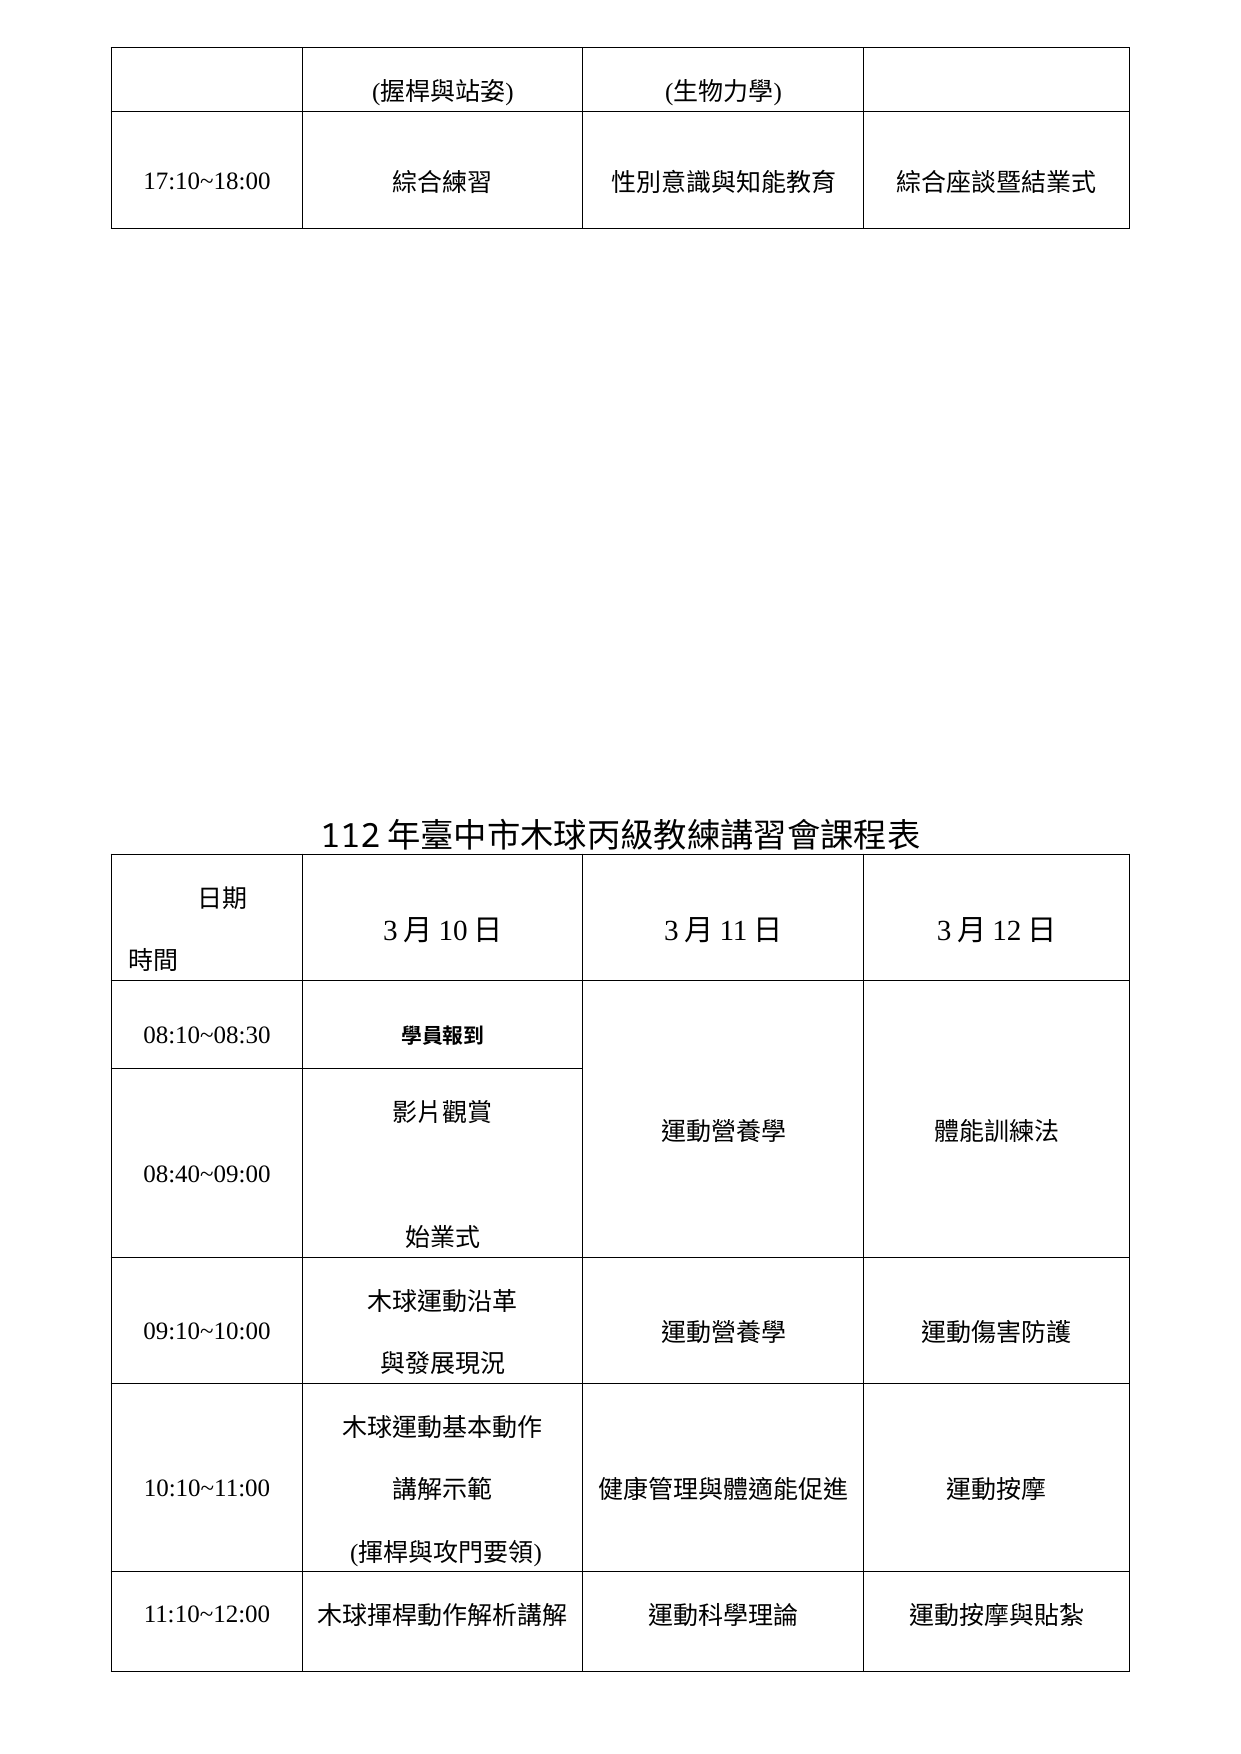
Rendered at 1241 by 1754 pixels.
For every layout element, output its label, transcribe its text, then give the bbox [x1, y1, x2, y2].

table_cell 綜合座談暨結業式 [864, 112, 1129, 227]
table_cell 09:10~10:00 [112, 1258, 302, 1383]
table_header 3月12日 [864, 855, 1129, 979]
table_cell 運動傷害防護 [864, 1258, 1129, 1383]
table_cell 運動營養學 [583, 1258, 863, 1383]
table_header 日期 時間 [112, 855, 302, 979]
table_cell 木球運動沿革 與發展現況 [303, 1258, 582, 1383]
table_cell 木球揮桿動作解析講解 [303, 1572, 582, 1671]
table_cell (握桿與站姿) [303, 48, 582, 111]
table_cell 08:40~09:00 [112, 1069, 302, 1257]
table_cell 學員報到 [303, 981, 582, 1068]
table_cell 性別意識與知能教育 [583, 112, 863, 227]
table_cell 影片觀賞 始業式 [303, 1069, 582, 1257]
table_cell 運動營養學 [583, 981, 863, 1257]
table_cell 木球運動基本動作 講解示範 (揮桿與攻門要領) [303, 1384, 582, 1571]
table_cell (生物力學) [583, 48, 863, 111]
text 112年臺中市木球丙級教練講習會課程表 [75, 791, 1165, 853]
table_cell 運動科學理論 [583, 1572, 863, 1671]
table_cell 體能訓練法 [864, 981, 1129, 1257]
table_cell 運動按摩 [864, 1384, 1129, 1571]
table_cell 運動按摩與貼紮 [864, 1572, 1129, 1671]
table_cell 08:10~08:30 [112, 981, 302, 1068]
table_cell 11:10~12:00 [112, 1572, 302, 1671]
table_cell 綜合練習 [303, 112, 582, 227]
table_cell [112, 48, 302, 111]
table_header 3月10日 [303, 855, 582, 979]
table_cell 健康管理與體適能促進 [583, 1384, 863, 1571]
table_cell 10:10~11:00 [112, 1384, 302, 1571]
table_cell 17:10~18:00 [112, 112, 302, 227]
table_cell [864, 48, 1129, 111]
table_header 3月11日 [583, 855, 863, 979]
